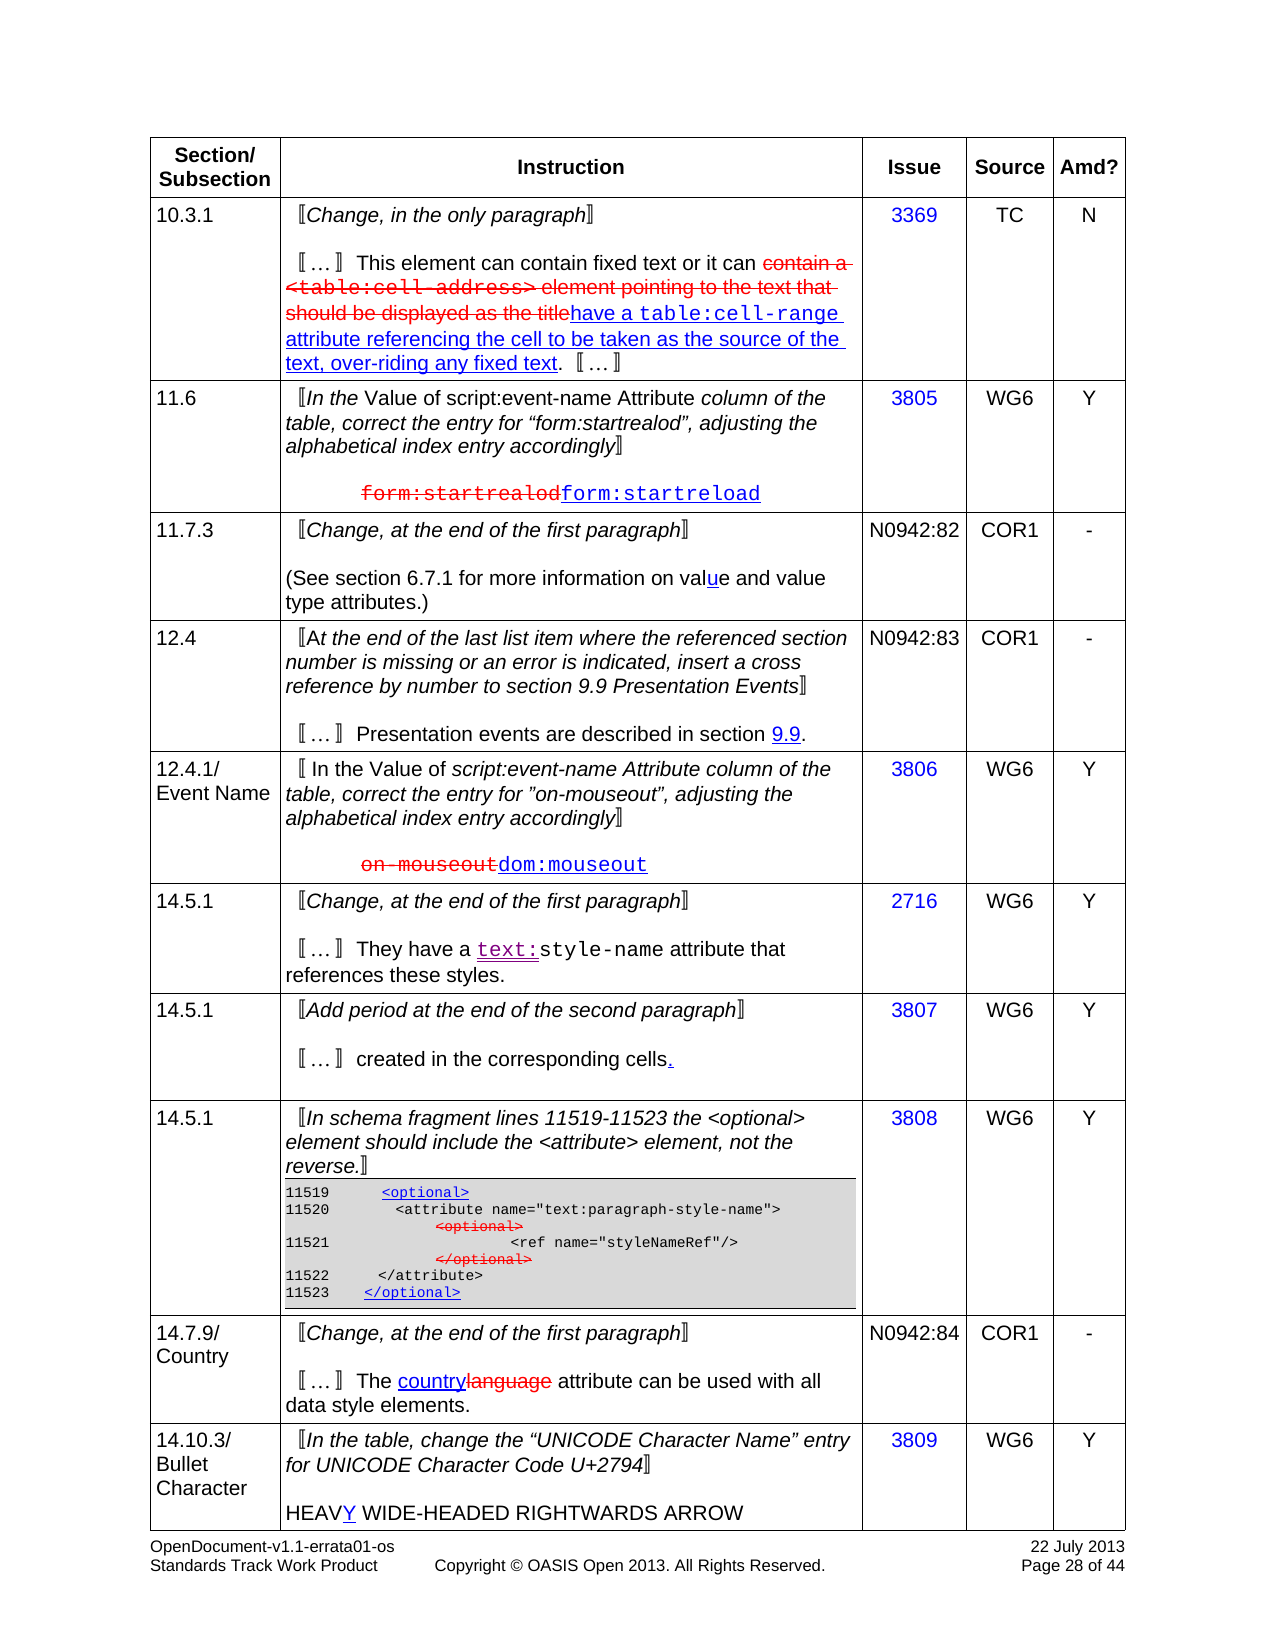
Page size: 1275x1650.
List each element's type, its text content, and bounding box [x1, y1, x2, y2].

table_cell N0942:84 [863, 1316, 966, 1422]
table_cell Y [1054, 752, 1125, 883]
table_header Instruction [281, 138, 862, 197]
table_cell WG6 [967, 381, 1053, 512]
table_cell 14.5.1 [151, 994, 280, 1100]
table_cell 3809 [863, 1424, 966, 1530]
table_cell 10.3.1 [151, 198, 280, 380]
table_cell COR1 [967, 513, 1053, 619]
table_cell 〚At the end of the last list item where the referenced section number is missing or an error is indicated, insert a cross reference by number to section 9.9 Presentation Events〛 〚 … 〛Presentation events are described in section 9.9. [281, 621, 862, 751]
table_cell Y [1054, 1424, 1125, 1530]
table_cell 3805 [863, 381, 966, 512]
table_cell WG6 [967, 1101, 1053, 1314]
table_cell N0942:83 [863, 621, 966, 751]
table_cell 〚Change, at the end of the first paragraph〛 (See section 6.7.1 for more information on value and value type attributes.) [281, 513, 862, 619]
table_cell 14.5.1 [151, 1101, 280, 1314]
table_cell - [1054, 621, 1125, 751]
table_cell 〚Add period at the end of the second paragraph〛 〚 … 〛created in the corresponding cells. [281, 994, 862, 1100]
table_cell 〚 In the Value of script:event-name Attribute column of the table, correct the entry for ”on-mouseout”, adjusting the alphabetical index entry accordingly〛 on-mouseoutdom:mouseout [281, 752, 862, 883]
table_header Amd? [1054, 138, 1125, 197]
table_cell WG6 [967, 1424, 1053, 1530]
table_cell WG6 [967, 752, 1053, 883]
table_cell 〚Change, at the end of the first paragraph〛 〚 … 〛The countrylanguage attribute can be used with all data style elements. [281, 1316, 862, 1422]
table_cell 〚In the table, change the “UNICODE Character Name” entry for UNICODE Character Code U+2794〛 HEAVY WIDE-HEADED RIGHTWARDS ARROW [281, 1424, 862, 1530]
table_cell WG6 [967, 994, 1053, 1100]
table_cell 14.10.3/ Bullet Character [151, 1424, 280, 1530]
table_header Source [967, 138, 1053, 197]
table_cell 3806 [863, 752, 966, 883]
table_cell N0942:82 [863, 513, 966, 619]
table_cell Y [1054, 884, 1125, 992]
table_cell 12.4.1/ Event Name [151, 752, 280, 883]
table_cell Y [1054, 994, 1125, 1100]
table_cell - [1054, 1316, 1125, 1422]
table_cell 〚In schema fragment lines 11519-11523 the <optional> element should include the <attribute> element, not the reverse.〛 11519 <optional> 11520 <attribute name="text:paragraph-style-name"> <optional> 11521 <ref name="styleNameRef"/> </optional> 11522 </attribute> 11523 </optional> [281, 1101, 862, 1314]
table_cell 12.4 [151, 621, 280, 751]
table_cell TC [967, 198, 1053, 380]
table_cell 3807 [863, 994, 966, 1100]
table_header Section/ Subsection [151, 138, 280, 197]
table_cell N [1054, 198, 1125, 380]
table_cell Y [1054, 1101, 1125, 1314]
table_cell 2716 [863, 884, 966, 992]
table_header Issue [863, 138, 966, 197]
table_cell 〚Change, at the end of the first paragraph〛 〚 … 〛They have a text:style-name attribute that references these styles. [281, 884, 862, 992]
table_cell WG6 [967, 884, 1053, 992]
table_cell Y [1054, 381, 1125, 512]
table_cell - [1054, 513, 1125, 619]
table_cell 14.7.9/ Country [151, 1316, 280, 1422]
table_cell 14.5.1 [151, 884, 280, 992]
table_cell 11.7.3 [151, 513, 280, 619]
table_cell 3369 [863, 198, 966, 380]
table_cell 〚Change, in the only paragraph〛 〚 … 〛This element can contain fixed text or it can contain a <table:cell-address> element pointing to the text that should be displayed as the titlehave a table:cell-range attribute referencing the cell to be taken as the source of the text, over-riding any fixed text.〚 … 〛 [281, 198, 862, 380]
table_cell 11.6 [151, 381, 280, 512]
table_cell COR1 [967, 1316, 1053, 1422]
table_cell 3808 [863, 1101, 966, 1314]
table_cell 〚In the Value of script:event-name Attribute column of the table, correct the entry for “form:startrealod”, adjusting the alphabetical index entry accordingly〛 form:startrealodform:startreload [281, 381, 862, 512]
table_cell COR1 [967, 621, 1053, 751]
